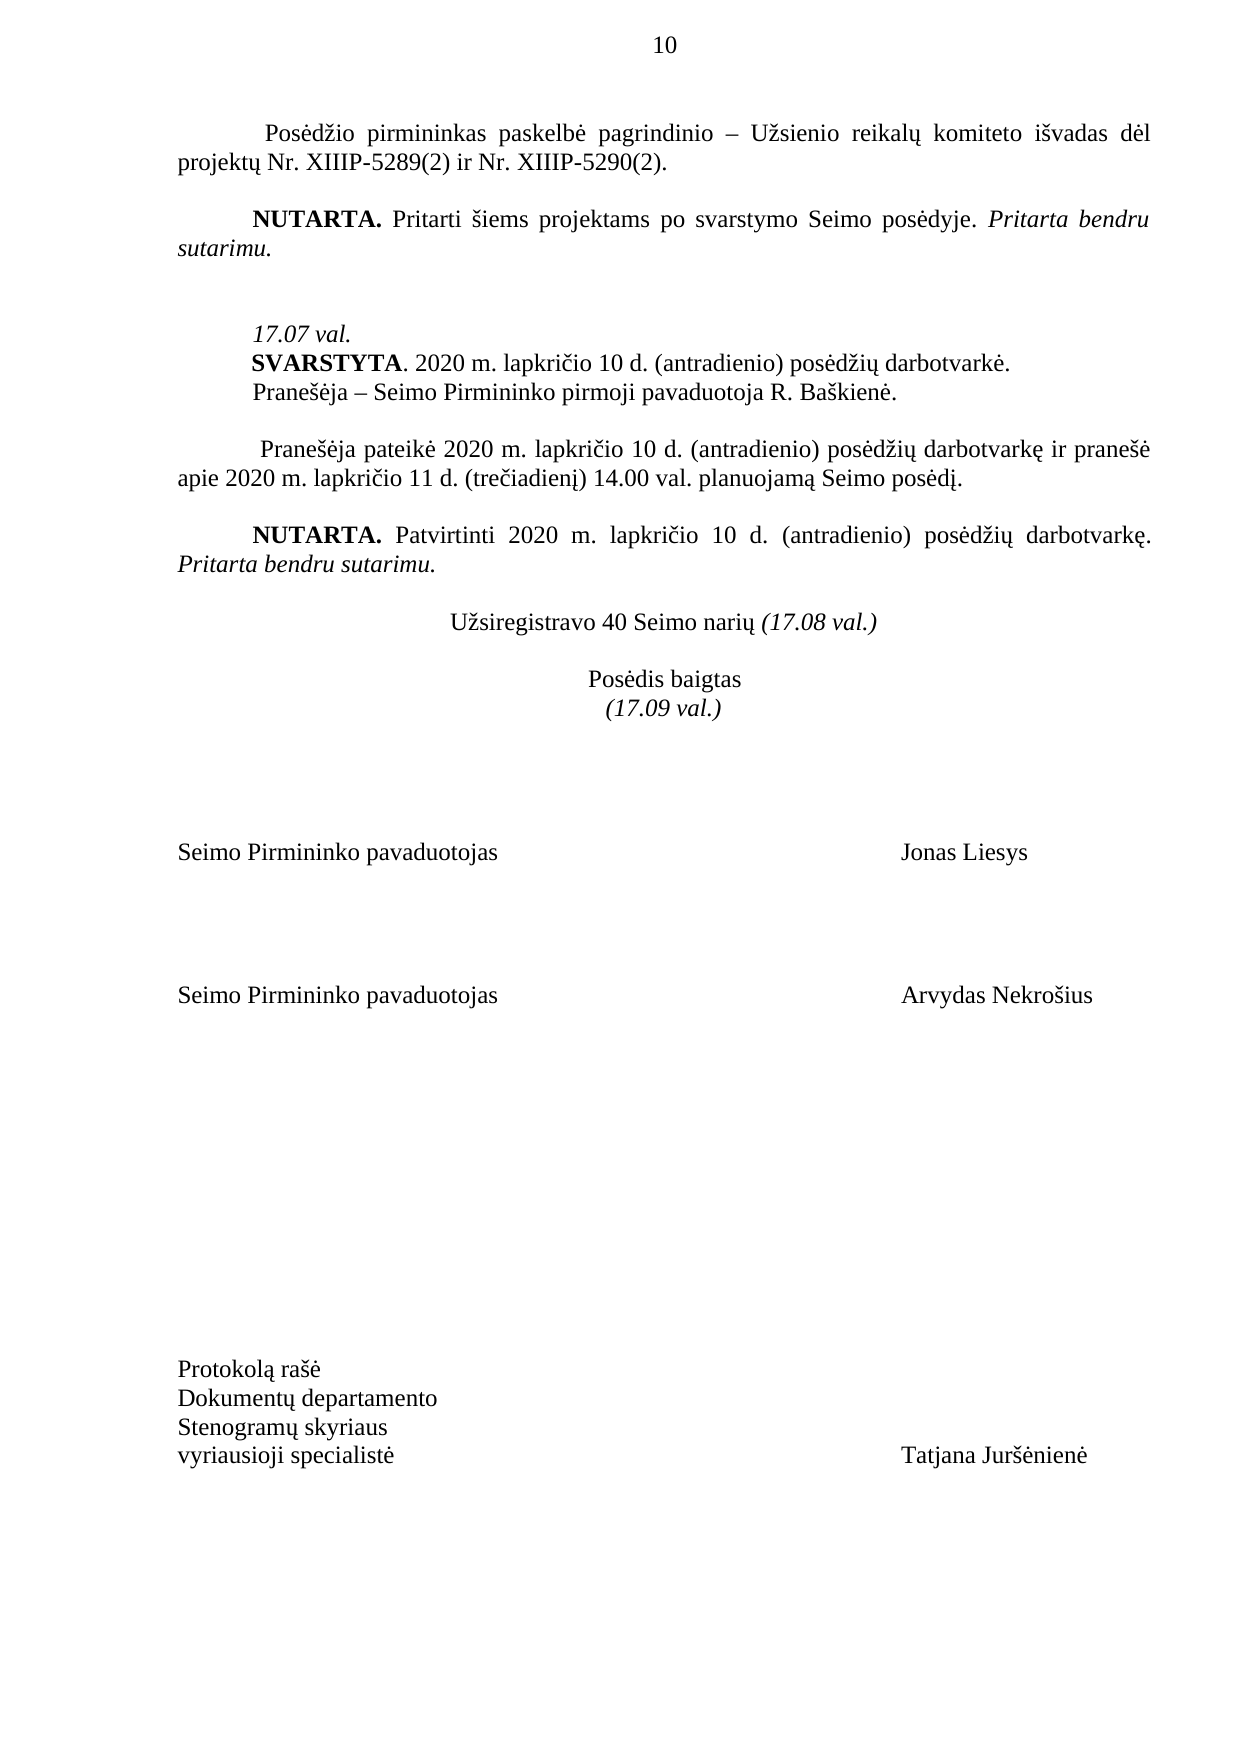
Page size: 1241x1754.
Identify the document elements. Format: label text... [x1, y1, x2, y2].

text 17.07 val. [177, 319, 1152, 348]
text Posėdžio pirmininkas paskelbė pagrindinio – Užsienio reikalų komiteto išvadas dėl projektų Nr. XIIIP-5289(2) ir Nr. XIIIP-5290(2). [177, 118, 1152, 176]
text Stenogramų skyriaus [177, 1412, 1152, 1441]
text Seimo Pirmininko pavaduotojas Arvydas Nekrošius [177, 981, 1152, 1009]
text Užsiregistravo 40 Seimo narių (17.08 val.) [177, 607, 1152, 636]
text Protokolą rašė [177, 1354, 1152, 1383]
text vyriausioji specialistė Tatjana Juršėnienė [177, 1441, 1152, 1469]
text Pranešėja pateikė 2020 m. lapkričio 10 d. (antradienio) posėdžių darbotvarkę ir pranešė apie 2020 m. lapkričio 11 d. (trečiadienį) 14.00 val. planuojamą Seimo posėdį. [177, 434, 1152, 492]
text Posėdis baigtas [177, 664, 1152, 693]
text (17.09 val.) [177, 693, 1152, 722]
text Dokumentų departamento [177, 1383, 1152, 1412]
text NUTARTA. Patvirtinti 2020 m. lapkričio 10 d. (antradienio) posėdžių darbotvarkę. Pritarta bendru sutarimu. [177, 521, 1152, 578]
text Seimo Pirmininko pavaduotojas Jonas Liesys [177, 837, 1152, 866]
text Pranešėja – Seimo Pirmininko pirmoji pavaduotoja R. Baškienė. [177, 377, 1152, 406]
text NUTARTA. Pritarti šiems projektams po svarstymo Seimo posėdyje. Pritarta bendru sutarimu. [177, 204, 1152, 262]
text SVARSTYTA. 2020 m. lapkričio 10 d. (antradienio) posėdžių darbotvarkė. [177, 348, 1152, 377]
